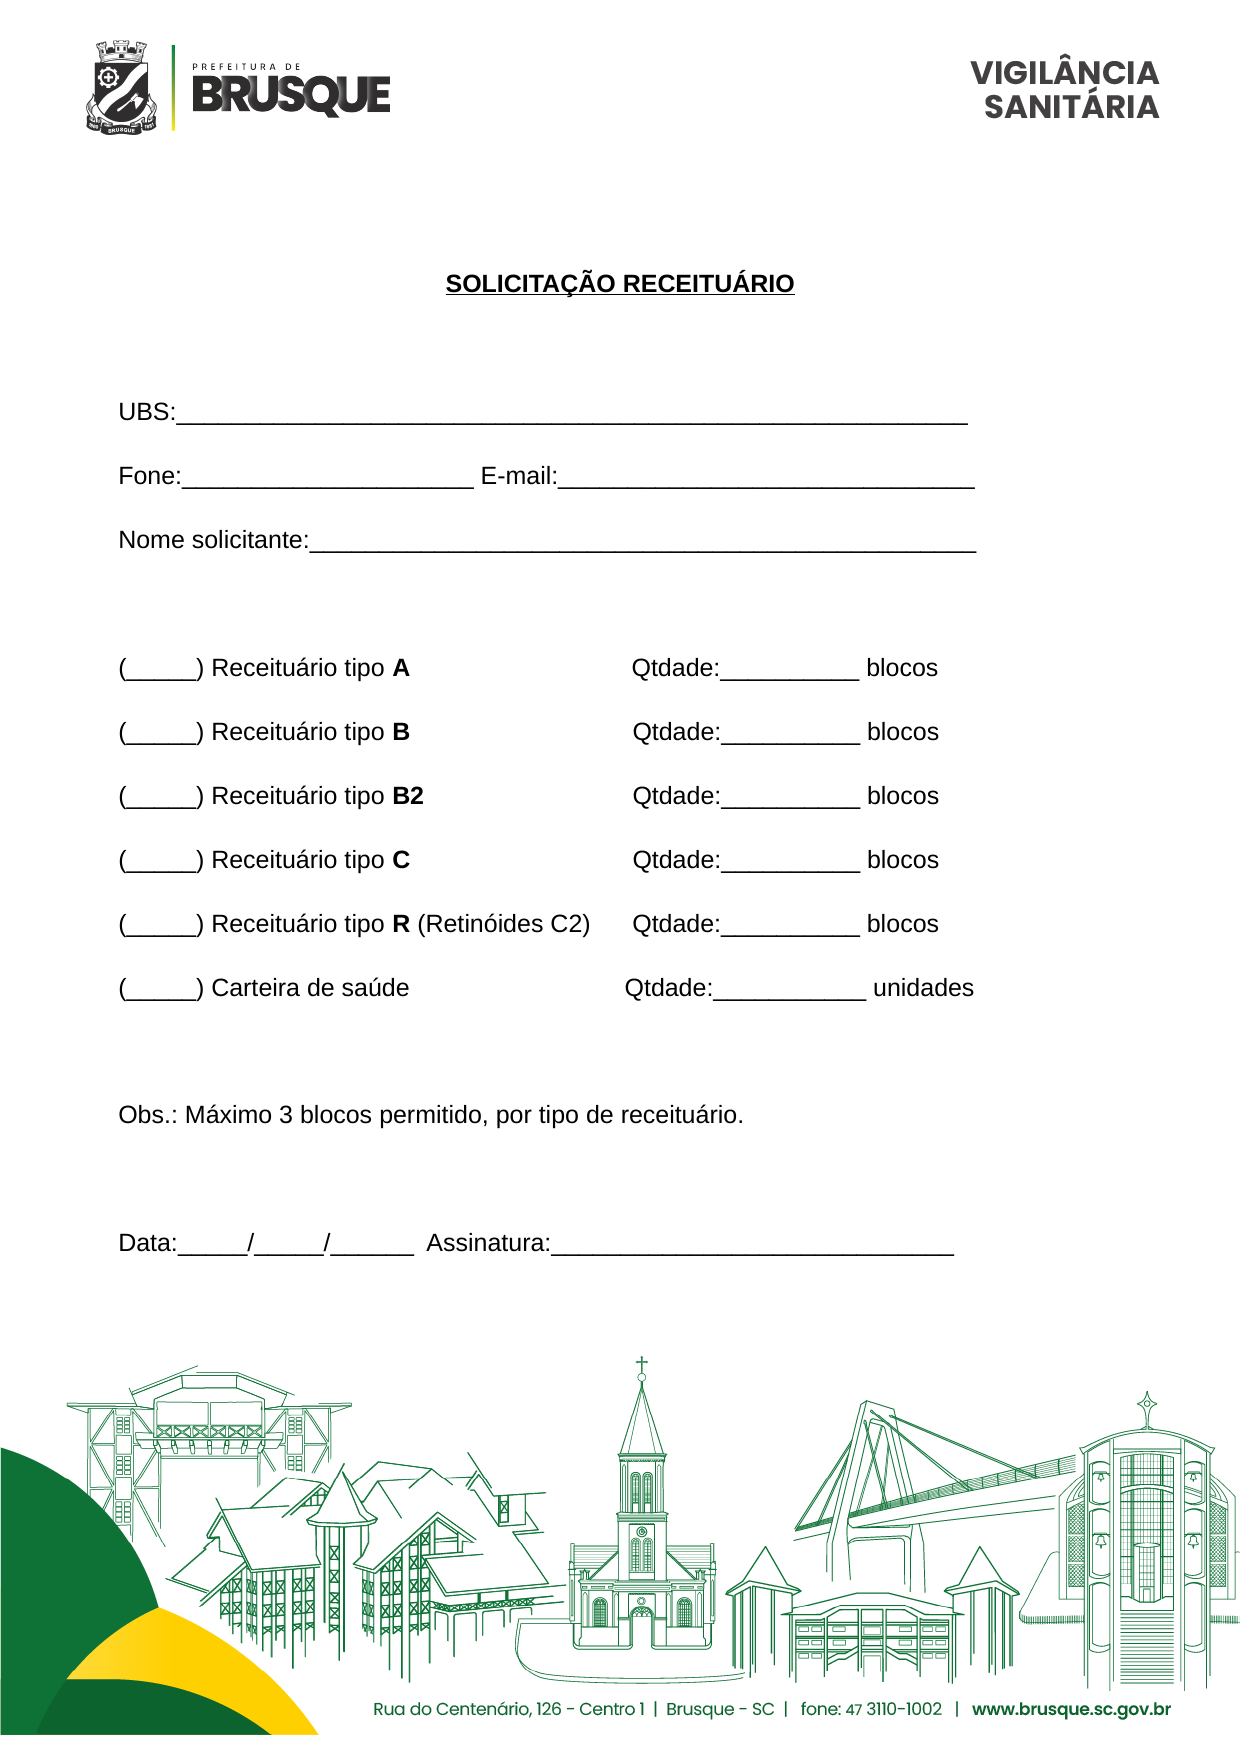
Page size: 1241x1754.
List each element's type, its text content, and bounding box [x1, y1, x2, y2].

subtitle Nome solicitante:________________________________________________ [118, 525, 1122, 554]
subtitle (_____) Receituário tipo R (Retinóides C2) Qtdade:__________ blocos [118, 909, 1122, 937]
subtitle Data:_____/_____/______ Assinatura:_____________________________ [118, 1228, 1122, 1257]
subtitle (_____) Receituário tipo A Qtdade:__________ blocos [118, 653, 1122, 682]
picture [0, 0, 1241, 178]
subtitle UBS:_________________________________________________________ [118, 397, 1122, 426]
subtitle SOLICITAÇÃO RECEITUÁRIO [118, 269, 1122, 298]
subtitle (_____) Receituário tipo B Qtdade:__________ blocos [118, 717, 1122, 746]
subtitle (_____) Receituário tipo B2 Qtdade:__________ blocos [118, 781, 1122, 809]
subtitle Fone:_____________________ E-mail:______________________________ [118, 461, 1122, 490]
subtitle (_____) Receituário tipo C Qtdade:__________ blocos [118, 845, 1122, 873]
picture [0, 1351, 1240, 1735]
subtitle (_____) Carteira de saúde Qtdade:___________ unidades [118, 973, 1122, 1001]
subtitle Obs.: Máximo 3 blocos permitido, por tipo de receituário. [118, 1101, 1122, 1129]
